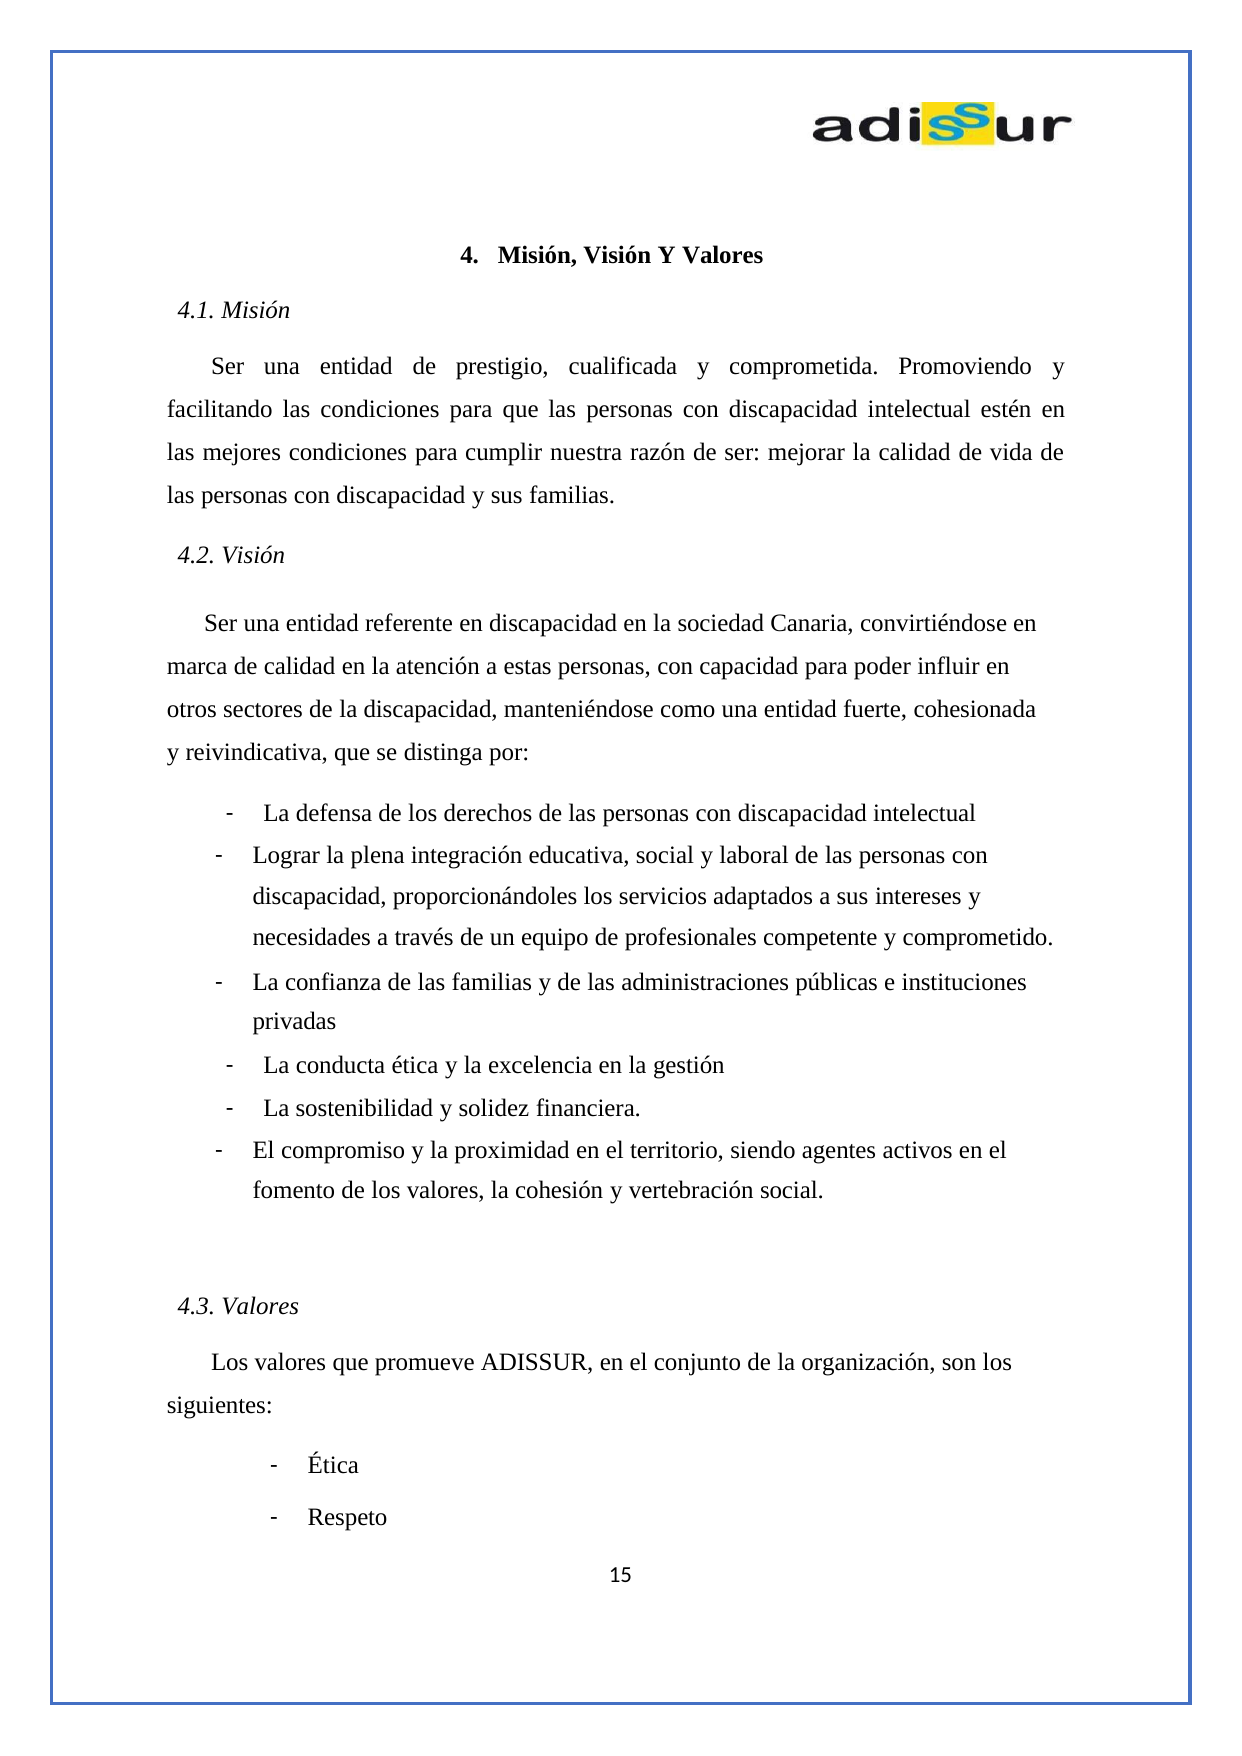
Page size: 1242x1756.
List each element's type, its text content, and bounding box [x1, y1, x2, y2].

list Lograr la plena integración educativa, social y laboral de las personas con discapacidad, proporcionándoles los servicios adaptados a sus intereses y necesidades a través de un equipo de profesionales competente y comprometido. [215, 839, 1058, 951]
list Visión [177, 540, 1087, 569]
list El compromiso y la proximidad en el territorio, siendo agentes activos en el fomento de los valores, la cohesión y vertebración social. [215, 1134, 1009, 1204]
text Ser una entidad de prestigio, cualificada y comprometida. Promoviendo y facilitando las condiciones para que las personas con discapacidad intelectual estén en las mejores condiciones para cumplir nuestra razón de ser: mejorar la calidad de vida de las personas con discapacidad y sus familias. [167, 351, 1065, 508]
list La confianza de las familias y de las administraciones públicas e instituciones privadas [215, 966, 1031, 1035]
list Valores [177, 1291, 1087, 1319]
list Ética [270, 1450, 1087, 1480]
list Misión, Visión Y Valores [460, 240, 1087, 269]
list La sostenibilidad y solidez financiera. [226, 1092, 1087, 1122]
list Respeto [270, 1501, 1087, 1532]
list Misión [177, 295, 1087, 324]
list La conducta ética y la excelencia en la gestión [226, 1050, 1087, 1080]
list La defensa de los derechos de las personas con discapacidad intelectual [226, 797, 1087, 827]
text Los valores que promueve ADISSUR, en el conjunto de la organización, son los siguientes: [167, 1347, 1068, 1419]
text Ser una entidad referente en discapacidad en la sociedad Canaria, convirtiéndose en marca de calidad en la atención a estas personas, con capacidad para poder influir en otros sectores de la discapacidad, manteniéndose como una entidad fuerte, cohesionada y reivindicativa, que se distinga por: [167, 608, 1058, 765]
